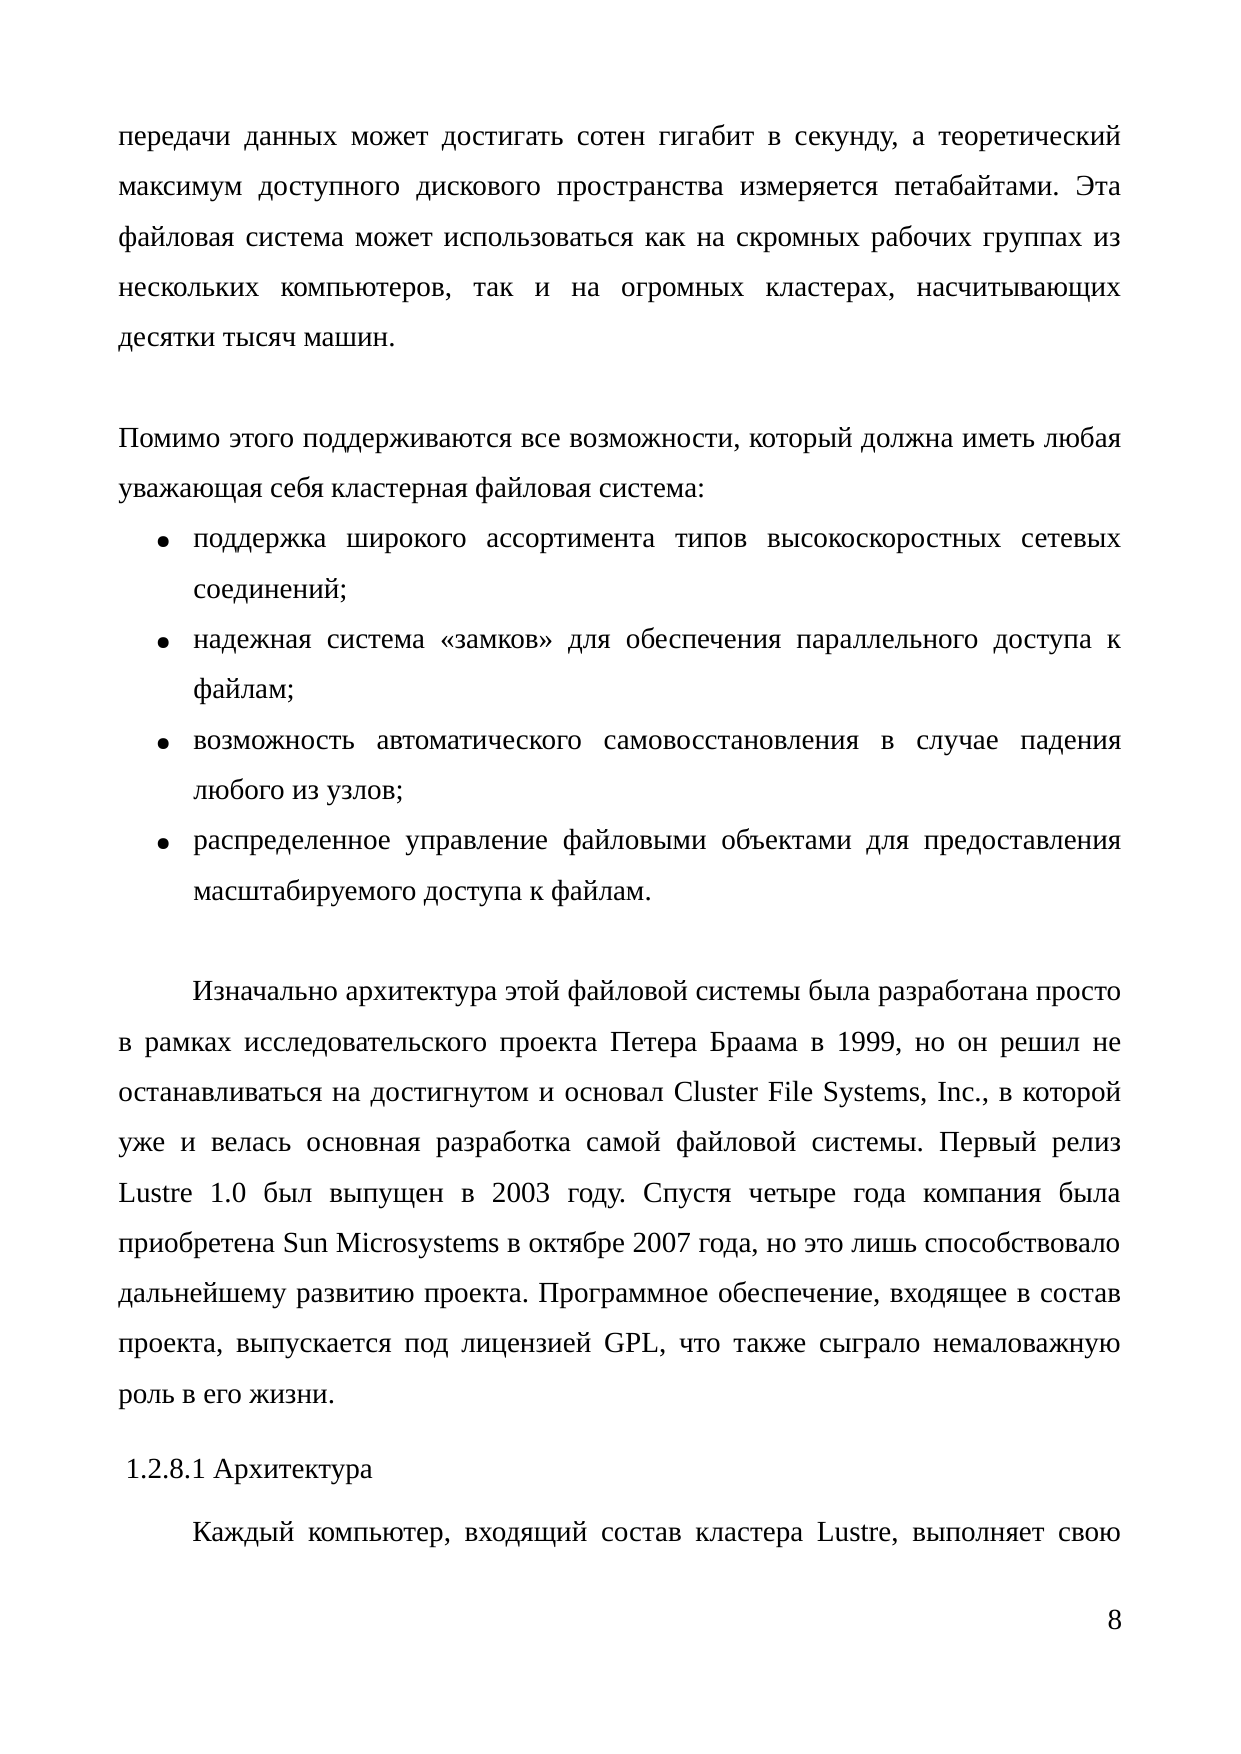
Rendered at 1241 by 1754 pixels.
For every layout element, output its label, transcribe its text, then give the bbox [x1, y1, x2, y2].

text Изначально архитектура этой файловой системы была разработана просто в рамках исследовательского проекта Петера Браама в 1999, но он решил не останавливаться на достигнутом и основал Cluster File Systems, Inc., в которой уже и велась основная разработка самой файловой системы. Первый релиз Lustre 1.0 был выпущен в 2003 году. Спустя четыре года компания была приобретена Sun Microsystems в октябре 2007 года, но это лишь способствовало дальнейшему развитию проекта. Программное обеспечение, входящее в состав проекта, выпускается под лицензией GPL, что также сыграло немаловажную роль в его жизни. [118, 973, 1122, 1409]
subtitle Архитектура [118, 1451, 1122, 1485]
list распределенное управление файловыми объектами для предоставления масштабируемого доступа к файлам. [156, 822, 1122, 906]
list возможность автоматического самовосстановления в случае падения любого из узлов; [156, 722, 1122, 806]
text передачи данных может достигать сотен гигабит в секунду, а теоретический максимум доступного дискового пространства измеряется петабайтами. Эта файловая система может использоваться как на скромных рабочих группах из нескольких компьютеров, так и на огромных кластерах, насчитывающих десятки тысяч машин. [118, 118, 1122, 353]
text Каждый компьютер, входящий состав кластера Lustre, выполняет свою [118, 1514, 1122, 1548]
list поддержка широкого ассортимента типов высокоскоростных сетевых соединений; [156, 521, 1122, 604]
text Помимо этого поддерживаются все возможности, который должна иметь любая уважающая себя кластерная файловая система: [118, 420, 1122, 504]
list надежная система «замков» для обеспечения параллельного доступа к файлам; [156, 621, 1122, 705]
